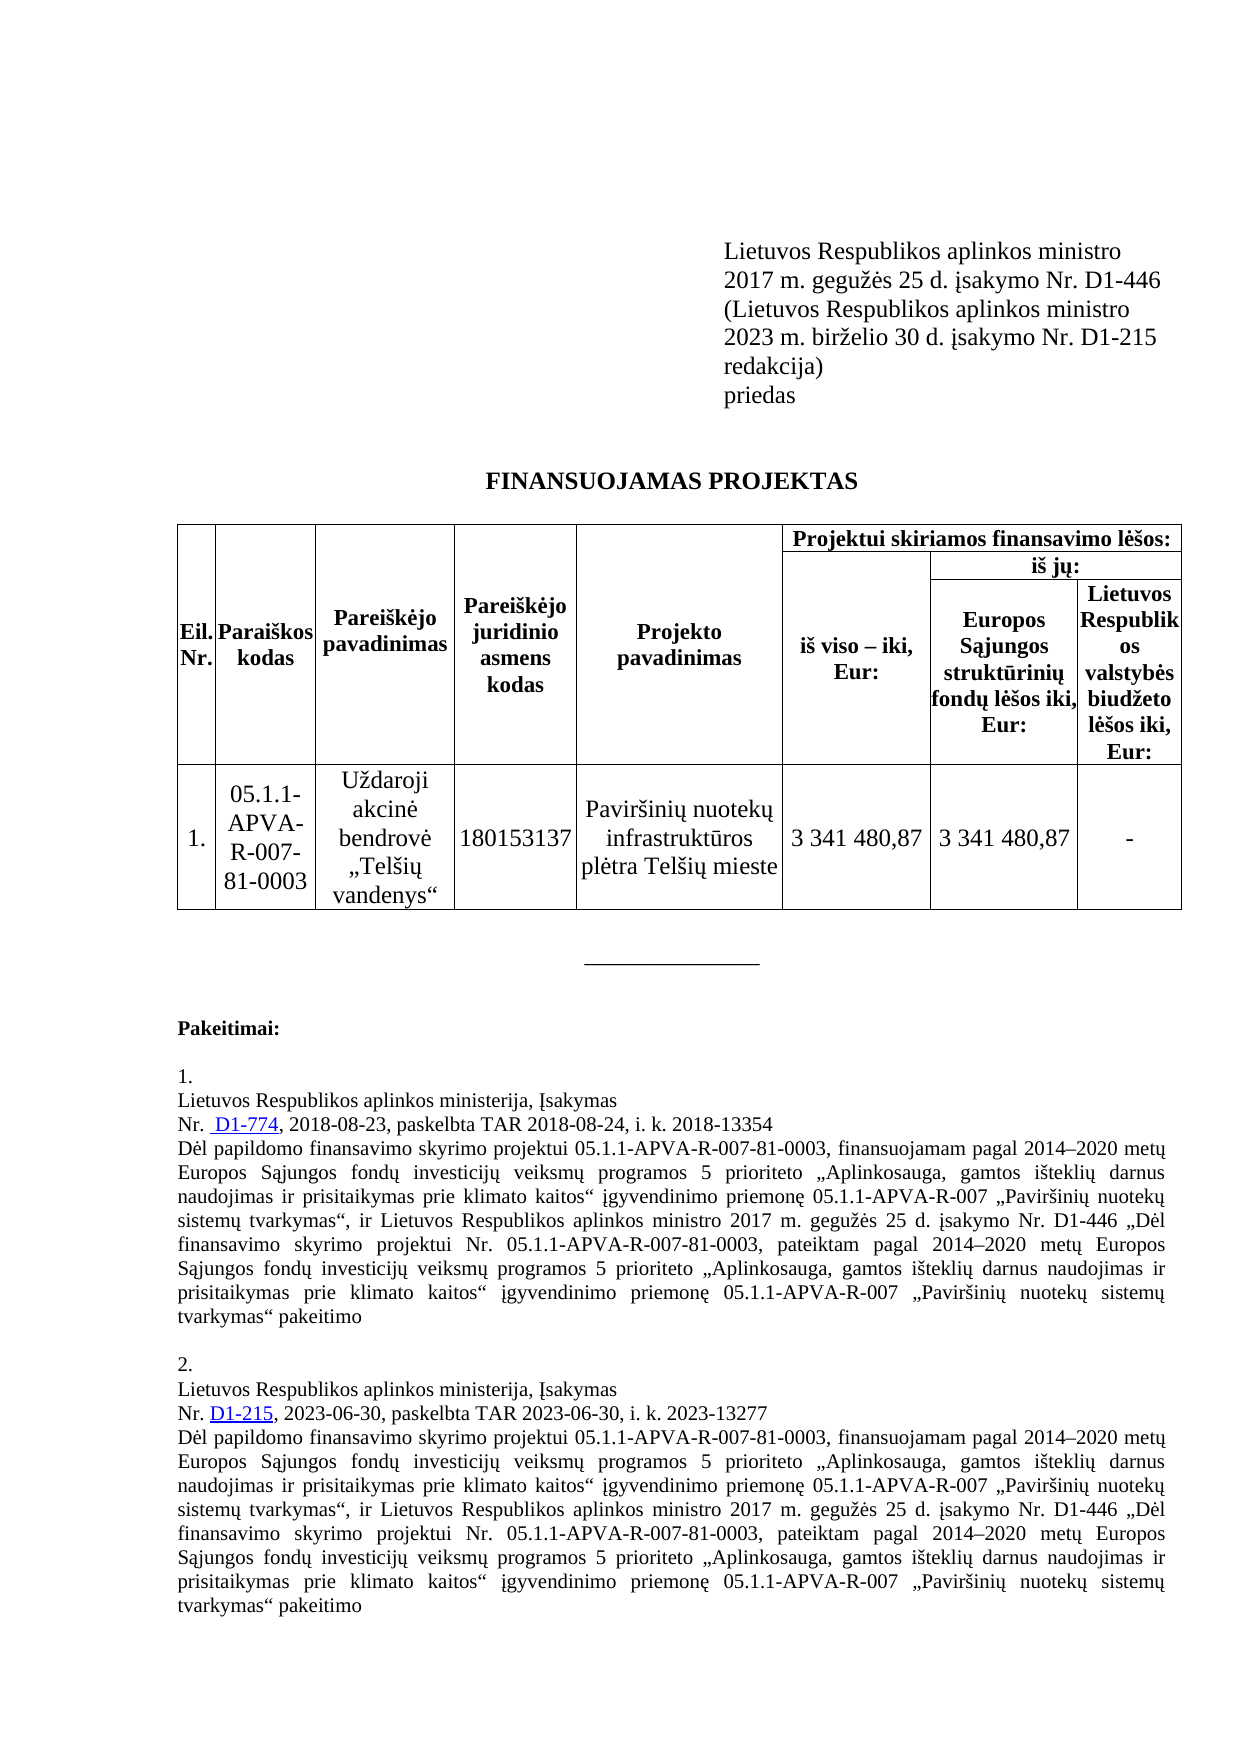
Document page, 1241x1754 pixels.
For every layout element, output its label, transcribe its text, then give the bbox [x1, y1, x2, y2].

text redakcija) [723, 351, 1166, 380]
text Dėl papildomo finansavimo skyrimo projektui 05.1.1-APVA-R-007-81-0003, finansuojamam pagal 2014–2020 metų Europos Sąjungos fondų investicijų veiksmų programos 5 prioriteto „Aplinkosauga, gamtos išteklių darnus naudojimas ir prisitaikymas prie klimato kaitos“ įgyvendinimo priemonę 05.1.1-APVA-R-007 „Paviršinių nuotekų sistemų tvarkymas“, ir Lietuvos Respublikos aplinkos ministro 2017 m. gegužės 25 d. įsakymo Nr. D1-446 „Dėl finansavimo skyrimo projektui Nr. 05.1.1-APVA-R-007-81-0003, pateiktam pagal 2014–2020 metų Europos Sąjungos fondų investicijų veiksmų programos 5 prioriteto „Aplinkosauga, gamtos išteklių darnus naudojimas ir prisitaikymas prie klimato kaitos“ įgyvendinimo priemonę 05.1.1-APVA-R-007 „Paviršinių nuotekų sistemų tvarkymas“ pakeitimo [177, 1136, 1166, 1328]
table_cell Europos Sąjungos struktūrinių fondų lėšos iki, Eur: [931, 580, 1077, 764]
table_cell 180153137 [455, 765, 576, 909]
table_header Pareiškėjo juridinio asmens kodas [455, 525, 576, 764]
table_cell Lietuvos Respublikos valstybės biudžeto lėšos iki, Eur: [1078, 580, 1181, 764]
table_cell Uždaroji akcinė bendrovė „Telšių vandenys“ [316, 765, 454, 909]
table_cell Paviršinių nuotekų infrastruktūros plėtra Telšių mieste [577, 765, 782, 909]
text Dėl papildomo finansavimo skyrimo projektui 05.1.1-APVA-R-007-81-0003, finansuojamam pagal 2014–2020 metų Europos Sąjungos fondų investicijų veiksmų programos 5 prioriteto „Aplinkosauga, gamtos išteklių darnus naudojimas ir prisitaikymas prie klimato kaitos“ įgyvendinimo priemonę 05.1.1-APVA-R-007 „Paviršinių nuotekų sistemų tvarkymas“, ir Lietuvos Respublikos aplinkos ministro 2017 m. gegužės 25 d. įsakymo Nr. D1-446 „Dėl finansavimo skyrimo projektui Nr. 05.1.1-APVA-R-007-81-0003, pateiktam pagal 2014–2020 metų Europos Sąjungos fondų investicijų veiksmų programos 5 prioriteto „Aplinkosauga, gamtos išteklių darnus naudojimas ir prisitaikymas prie klimato kaitos“ įgyvendinimo priemonę 05.1.1-APVA-R-007 „Paviršinių nuotekų sistemų tvarkymas“ pakeitimo [177, 1424, 1166, 1617]
table_header Paraiškos kodas [216, 525, 315, 764]
text Lietuvos Respublikos aplinkos ministerija, Įsakymas [177, 1376, 1166, 1401]
text priedas [723, 380, 1166, 409]
table_header Pareiškėjo pavadinimas [316, 525, 454, 764]
table_cell - [1078, 765, 1181, 909]
table_cell iš jų: [931, 552, 1181, 578]
text Lietuvos Respublikos aplinkos ministerija, Įsakymas [177, 1088, 1166, 1112]
table_header Projekto pavadinimas [577, 525, 782, 764]
text Lietuvos Respublikos aplinkos ministro [723, 236, 1166, 265]
text Pakeitimai: [177, 1016, 1166, 1039]
table_cell 1. [178, 765, 215, 909]
table_header Eil. Nr. [178, 525, 215, 764]
table_cell 3 341 480,87 [783, 765, 930, 909]
text 1. [177, 1064, 1166, 1088]
text 2023 m. birželio 30 d. įsakymo Nr. D1-215 [723, 322, 1166, 351]
text Nr. D1-215, 2023-06-30, paskelbta TAR 2023-06-30, i. k. 2023-13277 [177, 1401, 1166, 1424]
text (Lietuvos Respublikos aplinkos ministro [723, 294, 1166, 322]
table_cell 05.1.1-APVA-R-007-81-0003 [216, 765, 315, 909]
table_cell 3 341 480,87 [931, 765, 1077, 909]
text FINANSUOJAMAS PROJEKTAS [177, 466, 1166, 495]
table_cell iš viso – iki, Eur: [783, 552, 930, 764]
text 2017 m. gegužės 25 d. įsakymo Nr. D1-446 [723, 265, 1166, 294]
table_header Projektui skiriamos finansavimo lėšos: [783, 525, 1181, 551]
text ______________ [177, 939, 1166, 967]
text Nr. D1-774, 2018-08-23, paskelbta TAR 2018-08-24, i. k. 2018-13354 [177, 1112, 1166, 1136]
text 2. [177, 1352, 1166, 1376]
